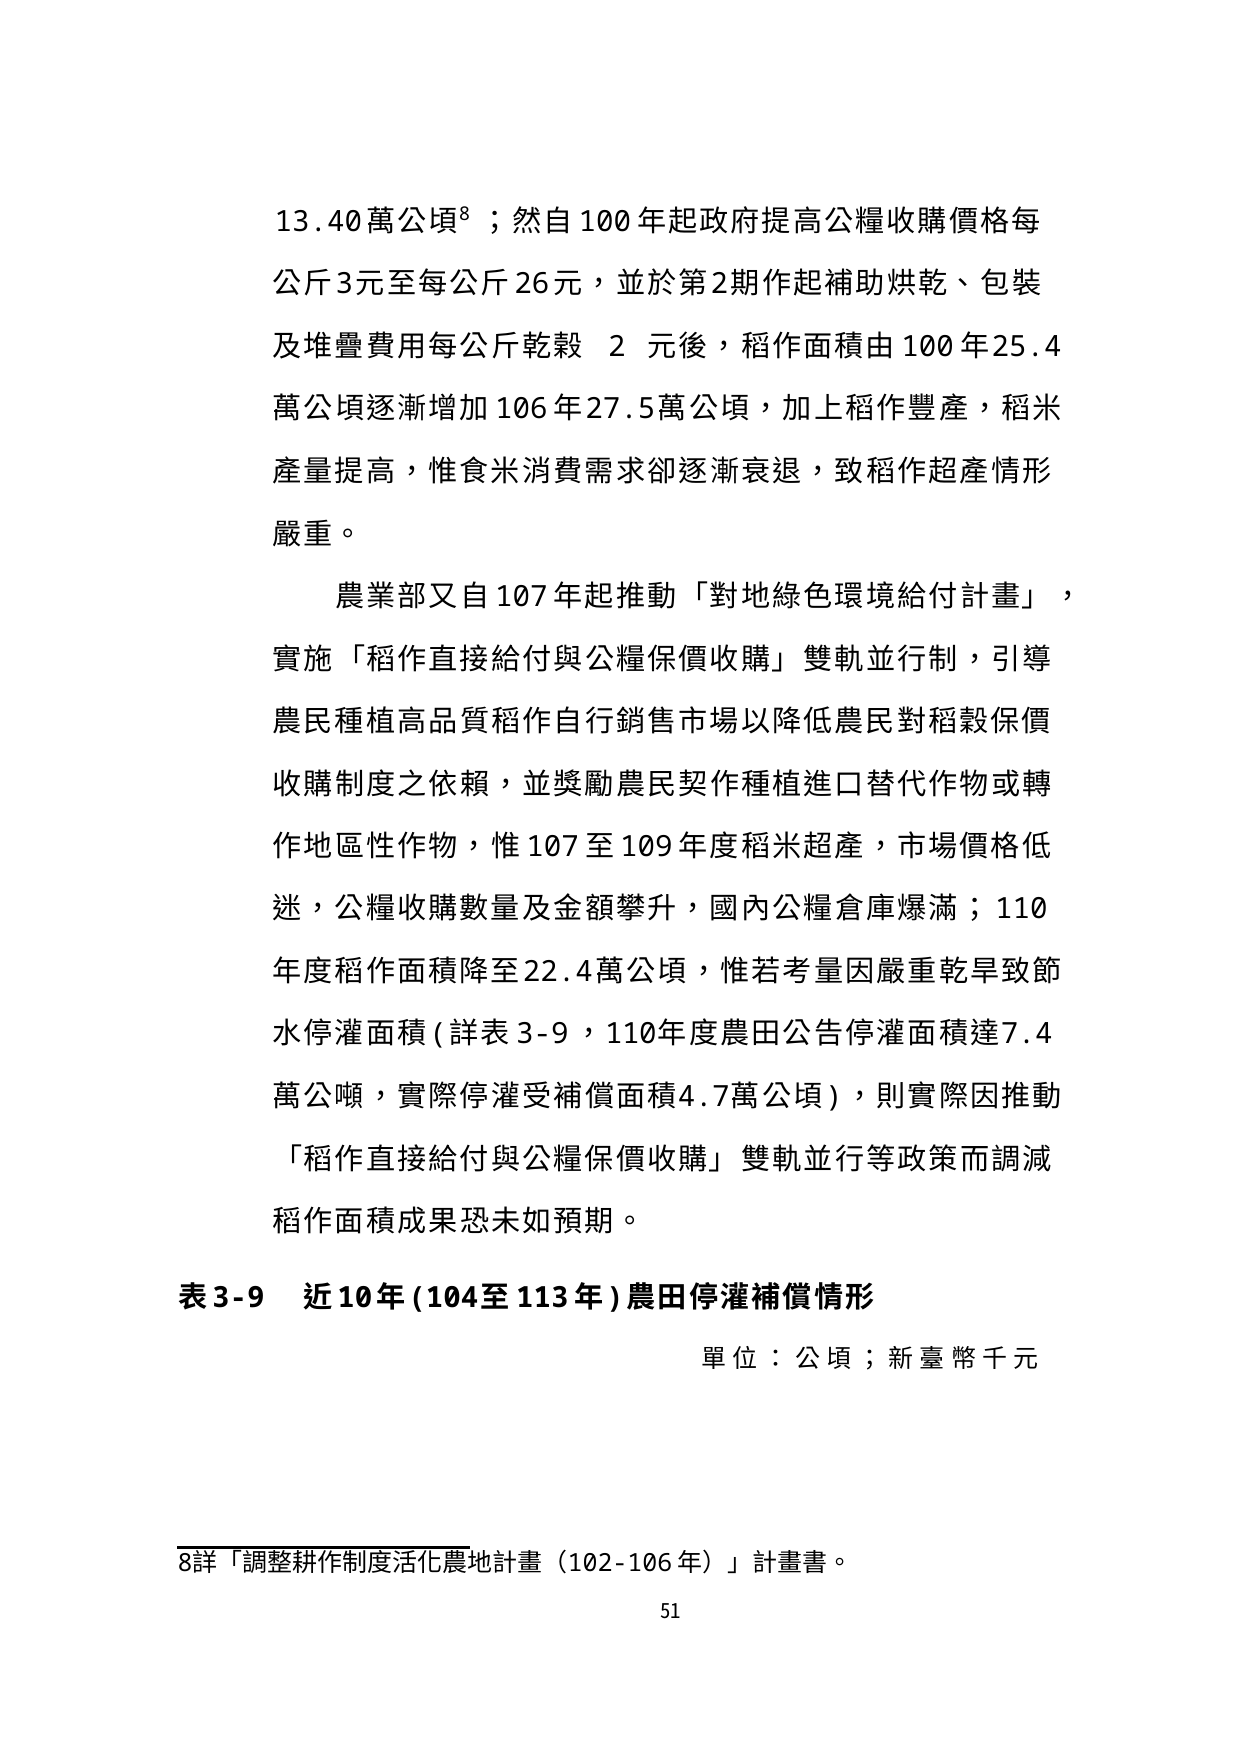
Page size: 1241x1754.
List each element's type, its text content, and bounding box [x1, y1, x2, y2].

text 農業部又自107年起推動「對地綠色環境給付計畫」，實施「稻作直接給付與公糧保價收購」雙軌並行制，引導農民種植高品質稻作自行銷售市場以降低農民對稻穀保價收購制度之依賴，並獎勵農民契作種植進口替代作物或轉作地區性作物，惟107至109年度稻米超產，市場價格低迷，公糧收購數量及金額攀升，國內公糧倉庫爆滿；110年度稻作面積降至22.4萬公頃，惟若考量因嚴重乾旱致節水停灌面積(詳表3-9，110年度農田公告停灌面積達7.4萬公噸，實際停灌受補償面積4.7萬公頃)，則實際因推動「稻作直接給付與公糧保價收購」雙軌並行等政策而調減稻作面積成果恐未如預期。 [266, 552, 1063, 1240]
text 單位：公頃；新臺幣千元 [177, 1315, 1063, 1378]
text 表3-9 近10年(104至113年)農田停灌補償情形 [177, 1253, 1063, 1315]
text 詳「調整耕作制度活化農地計畫（102-106年）」計畫書。 [177, 1548, 1063, 1577]
text 100至101年度推動「稻田多元利用計畫」，惟農地閒置情形未獲明顯改善，故農業部102至106年度推動「調整耕作制度活化農地計畫」，針對過去導致大量土地連續休耕之補助制度進行調整，限縮農地僅可一期作種植綠肥休耕，促使休耕地恢復至少一期作從事生產，使農田休耕期作面積由100年度20.03萬公頃降至106年度13.40萬公頃；然自100年起政府提高公糧收購價格每公斤3元至每公斤26元，並於第2期作起補助烘乾、包裝及堆疊費用每公斤乾榖 2 元後，稻作面積由100年25.4萬公頃逐漸增加106年27.5萬公頃，加上稻作豐產，稻米產量提高，惟食米消費需求卻逐漸衰退，致稻作超產情形嚴重。 [266, 177, 1063, 552]
